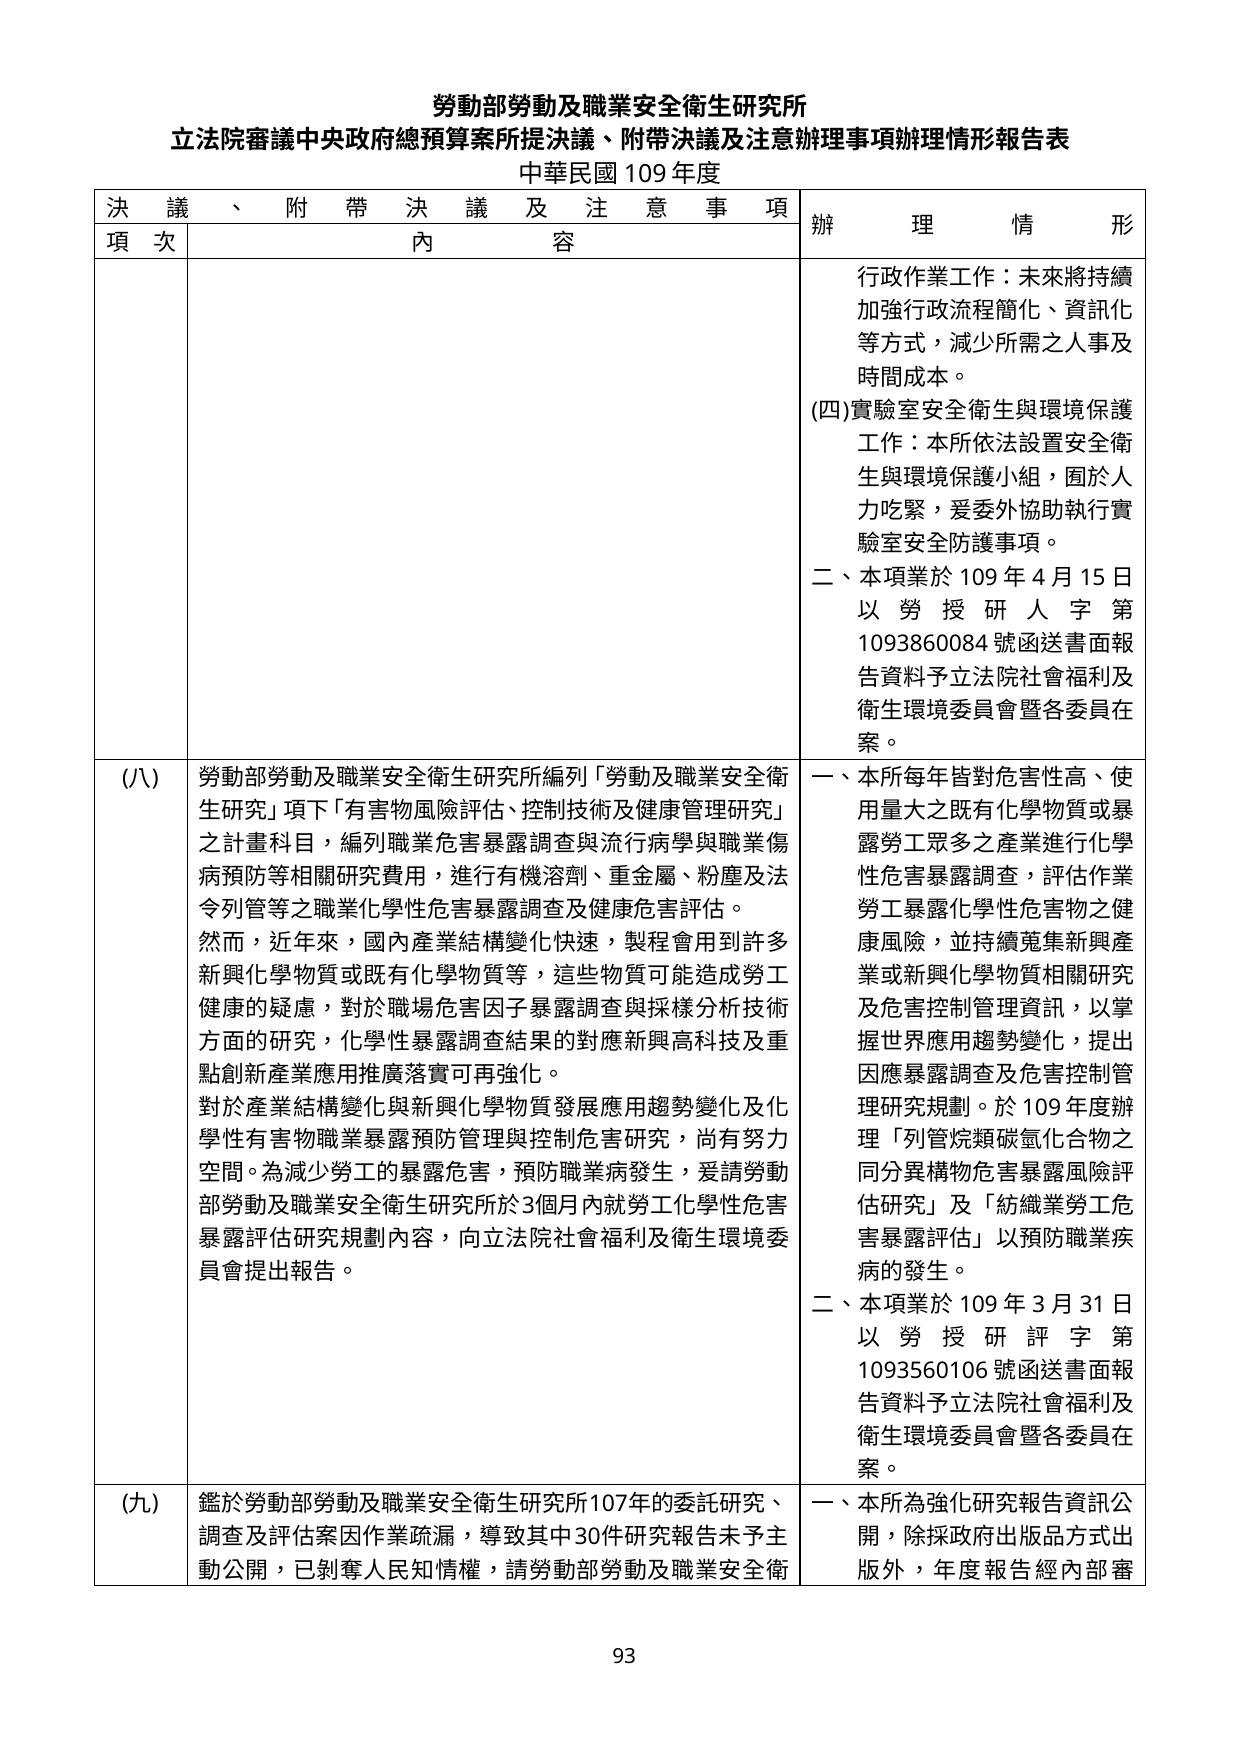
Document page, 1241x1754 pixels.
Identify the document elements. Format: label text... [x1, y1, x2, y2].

table_cell (八) [95, 760, 187, 1484]
table_cell 勞動部勞動及職業安全衛生研究所編列「勞動及職業安全衛生研究」項下「有害物風險評估、控制技術及健康管理研究」之計畫科目，編列職業危害暴露調查與流行病學與職業傷病預防等相關研究費用，進行有機溶劑、重金屬、粉塵及法令列管等之職業化學性危害暴露調查及健康危害評估。 然而，近年來，國內產業結構變化快速，製程會用到許多新興化學物質或既有化學物質等，這些物質可能造成勞工健康的疑慮，對於職場危害因子暴露調查與採樣分析技術方面的研究，化學性暴露調查結果的對應新興高科技及重點創新產業應用推廣落實可再強化。 對於產業結構變化與新興化學物質發展應用趨勢變化及化學性有害物職業暴露預防管理與控制危害研究，尚有努力空間。為減少勞工的暴露危害，預防職業病發生，爰請勞動部勞動及職業安全衛生研究所於3個月內就勞工化學性危害暴露評估研究規劃內容，向立法院社會福利及衛生環境委員會提出報告。 [188, 760, 799, 1484]
table_cell [95, 259, 187, 758]
table_header 辦理情形 [801, 190, 1145, 257]
table_header 決議、附帶決議及注意事項 [95, 190, 799, 223]
table_cell (九) [95, 1485, 187, 1585]
table_cell 一、本所每年皆對危害性高、使用量大之既有化學物質或暴露勞工眾多之產業進行化學性危害暴露調查，評估作業勞工暴露化學性危害物之健康風險，並持續蒐集新興產業或新興化學物質相關研究及危害控制管理資訊，以掌握世界應用趨勢變化，提出因應暴露調查及危害控制管理研究規劃。於109年度辦理「列管烷類碳氫化合物之同分異構物危害暴露風險評估研究」及「紡織業勞工危害暴露評估」以預防職業疾病的發生。 二、本項業於109年3月31日以勞授研評字第1093560106號函送書面報告資料予立法院社會福利及衛生環境委員會暨各委員在案。 [801, 760, 1145, 1484]
table_cell 內 容 [188, 224, 799, 257]
table_cell [188, 259, 799, 758]
table_cell 項次 [95, 224, 187, 257]
table_cell 行政作業工作：未來將持續加強行政流程簡化、資訊化等方式，減少所需之人事及時間成本。 (四)實驗室安全衛生與環境保護工作：本所依法設置安全衛生與環境保護小組，囿於人力吃緊，爰委外協助執行實驗室安全防護事項。 二、本項業於109年4月15日以勞授研人字第1093860084號函送書面報告資料予立法院社會福利及衛生環境委員會暨各委員在案。 [801, 259, 1145, 758]
table_cell 一、本所為強化研究報告資訊公開，除採政府出版品方式出版外，年度報告經內部審 [801, 1485, 1145, 1585]
table_cell 鑑於勞動部勞動及職業安全衛生研究所107年的委託研究、調查及評估案因作業疏漏，導致其中30件研究報告未予主動公開，已剝奪人民知情權，請勞動部勞動及職業安全衛 [188, 1485, 799, 1585]
